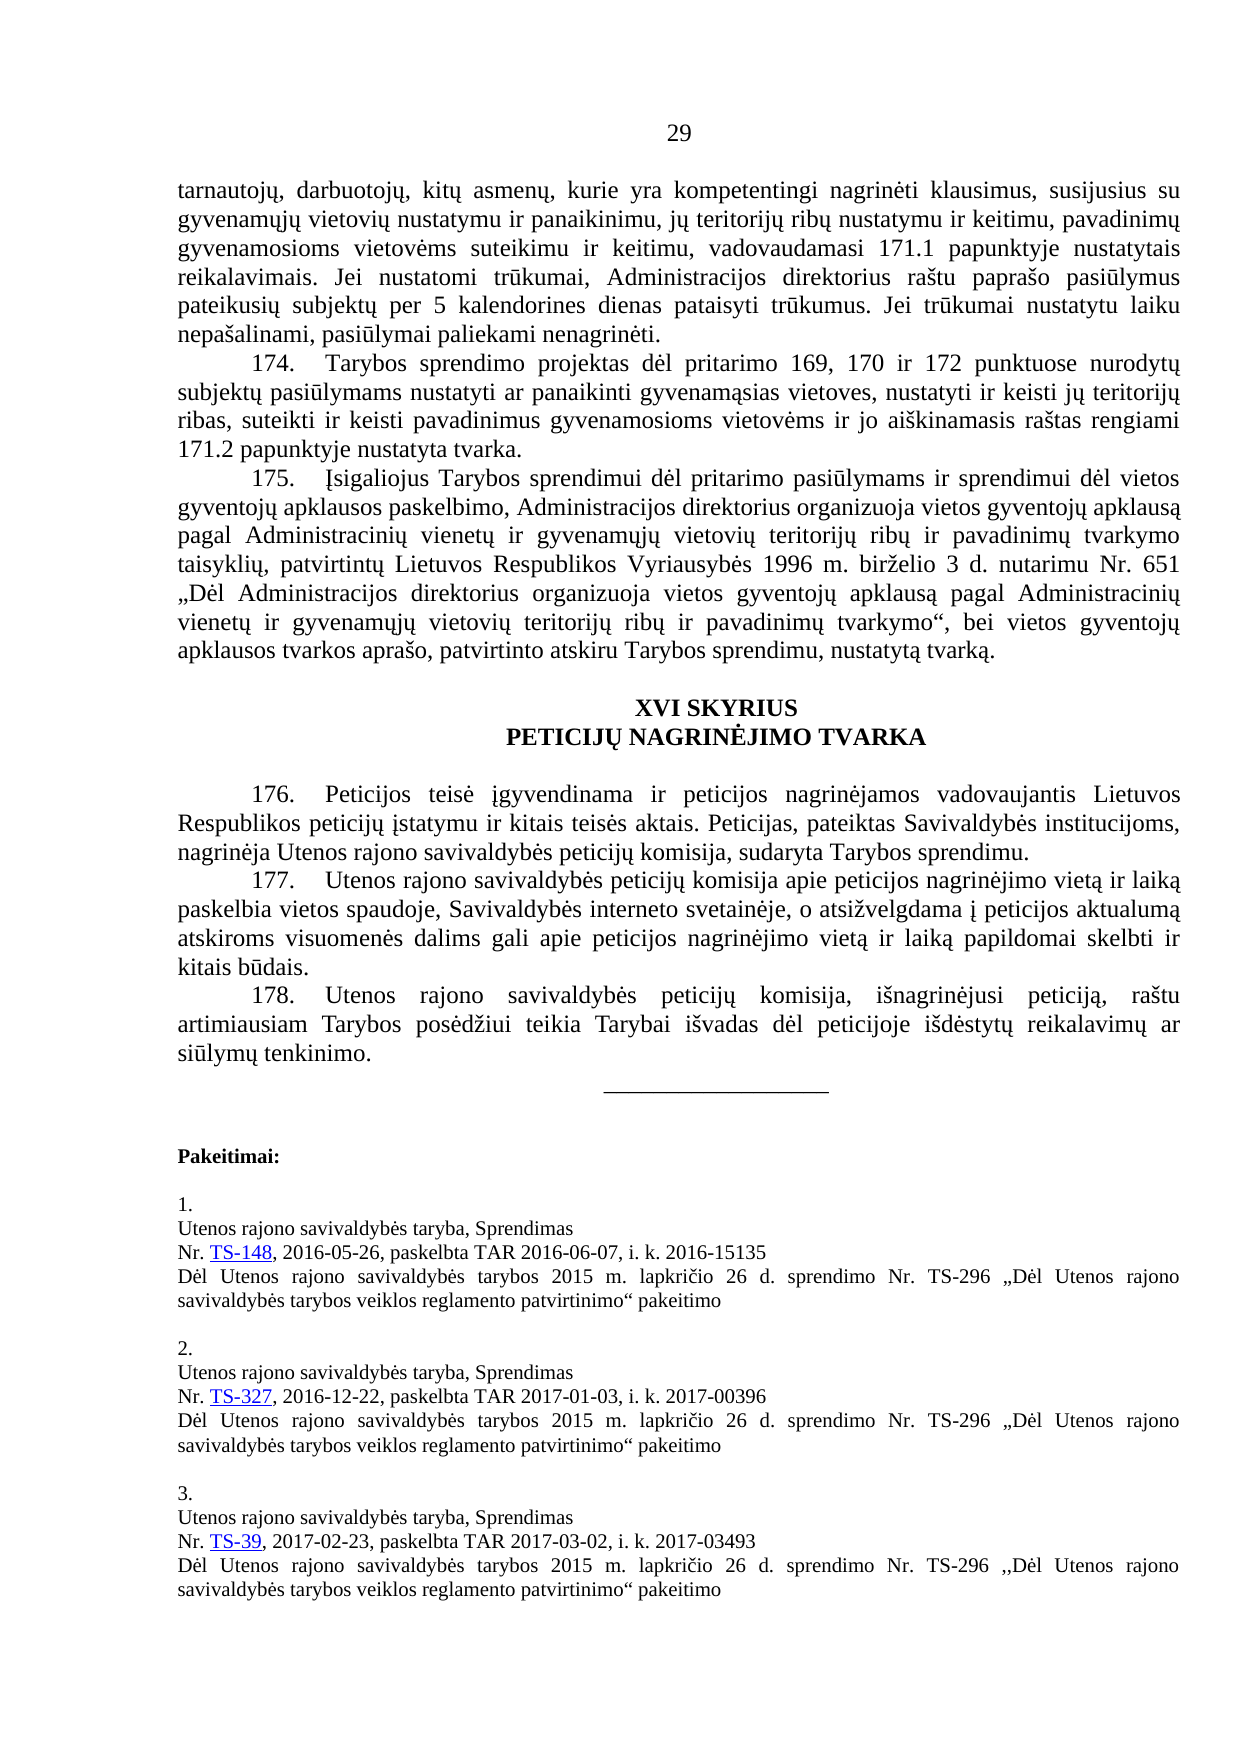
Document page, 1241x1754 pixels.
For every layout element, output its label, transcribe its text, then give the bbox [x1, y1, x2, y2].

text Utenos rajono savivaldybės taryba, Sprendimas [177, 1216, 1181, 1240]
text Dėl Utenos rajono savivaldybės tarybos 2015 m. lapkričio 26 d. sprendimo Nr. TS-296 „Dėl Utenos rajono savivaldybės tarybos veiklos reglamento patvirtinimo“ pakeitimo [177, 1264, 1181, 1312]
text XVI SKYRIUS [177, 693, 1181, 722]
text Dėl Utenos rajono savivaldybės tarybos 2015 m. lapkričio 26 d. sprendimo Nr. TS-296 „Dėl Utenos rajono savivaldybės tarybos veiklos reglamento patvirtinimo“ pakeitimo [177, 1408, 1181, 1457]
text 1. [177, 1192, 1181, 1216]
text Pakeitimai: [177, 1144, 1181, 1168]
text Utenos rajono savivaldybės taryba, Sprendimas [177, 1505, 1181, 1529]
text 177. Utenos rajono savivaldybės peticijų komisija apie peticijos nagrinėjimo vietą ir laiką paskelbia vietos spaudoje, Savivaldybės interneto svetainėje, o atsižvelgdama į peticijos aktualumą atskiroms visuomenės dalims gali apie peticijos nagrinėjimo vietą ir laiką papildomai skelbti ir kitais būdais. [177, 866, 1181, 981]
text 176. Peticijos teisė įgyvendinama ir peticijos nagrinėjamos vadovaujantis Lietuvos Respublikos peticijų įstatymu ir kitais teisės aktais. Peticijas, pateiktas Savivaldybės institucijoms, nagrinėja Utenos rajono savivaldybės peticijų komisija, sudaryta Tarybos sprendimu. [177, 779, 1181, 866]
text 174. Tarybos sprendimo projektas dėl pritarimo 169, 170 ir 172 punktuose nurodytų subjektų pasiūlymams nustatyti ar panaikinti gyvenamąsias vietoves, nustatyti ir keisti jų teritorijų ribas, suteikti ir keisti pavadinimus gyvenamosioms vietovėms ir jo aiškinamasis raštas rengiami 171.2 papunktyje nustatyta tvarka. [177, 348, 1181, 463]
text __________________ [177, 1067, 1181, 1096]
text 175. Įsigaliojus Tarybos sprendimui dėl pritarimo pasiūlymams ir sprendimui dėl vietos gyventojų apklausos paskelbimo, Administracijos direktorius organizuoja vietos gyventojų apklausą pagal Administracinių vienetų ir gyvenamųjų vietovių teritorijų ribų ir pavadinimų tvarkymo taisyklių, patvirtintų Lietuvos Respublikos Vyriausybės 1996 m. birželio 3 d. nutarimu Nr. 651 „Dėl Administracijos direktorius organizuoja vietos gyventojų apklausą pagal Administracinių vienetų ir gyvenamųjų vietovių teritorijų ribų ir pavadinimų tvarkymo“, bei vietos gyventojų apklausos tvarkos aprašo, patvirtinto atskiru Tarybos sprendimu, nustatytą tvarką. [177, 463, 1181, 664]
text 2. [177, 1336, 1181, 1360]
text Dėl Utenos rajono savivaldybės tarybos 2015 m. lapkričio 26 d. sprendimo Nr. TS-296 ,,Dėl Utenos rajono savivaldybės tarybos veiklos reglamento patvirtinimo“ pakeitimo [177, 1553, 1181, 1601]
text Nr. TS-148, 2016-05-26, paskelbta TAR 2016-06-07, i. k. 2016-15135 [177, 1240, 1181, 1264]
text Utenos rajono savivaldybės taryba, Sprendimas [177, 1360, 1181, 1384]
text PETICIJŲ NAGRINĖJIMO TVARKA [177, 722, 1181, 751]
text Nr. TS-39, 2017-02-23, paskelbta TAR 2017-03-02, i. k. 2017-03493 [177, 1529, 1181, 1553]
text 178. Utenos rajono savivaldybės peticijų komisija, išnagrinėjusi peticiją, raštu artimiausiam Tarybos posėdžiui teikia Tarybai išvadas dėl peticijoje išdėstytų reikalavimų ar siūlymų tenkinimo. [177, 981, 1181, 1067]
text 3. [177, 1481, 1181, 1505]
text tarnautojų, darbuotojų, kitų asmenų, kurie yra kompetentingi nagrinėti klausimus, susijusius su gyvenamųjų vietovių nustatymu ir panaikinimu, jų teritorijų ribų nustatymu ir keitimu, pavadinimų gyvenamosioms vietovėms suteikimu ir keitimu, vadovaudamasi 171.1 papunktyje nustatytais reikalavimais. Jei nustatomi trūkumai, Administracijos direktorius raštu paprašo pasiūlymus pateikusių subjektų per 5 kalendorines dienas pataisyti trūkumus. Jei trūkumai nustatytu laiku nepašalinami, pasiūlymai paliekami nenagrinėti. [177, 176, 1181, 348]
text Nr. TS-327, 2016-12-22, paskelbta TAR 2017-01-03, i. k. 2017-00396 [177, 1384, 1181, 1408]
